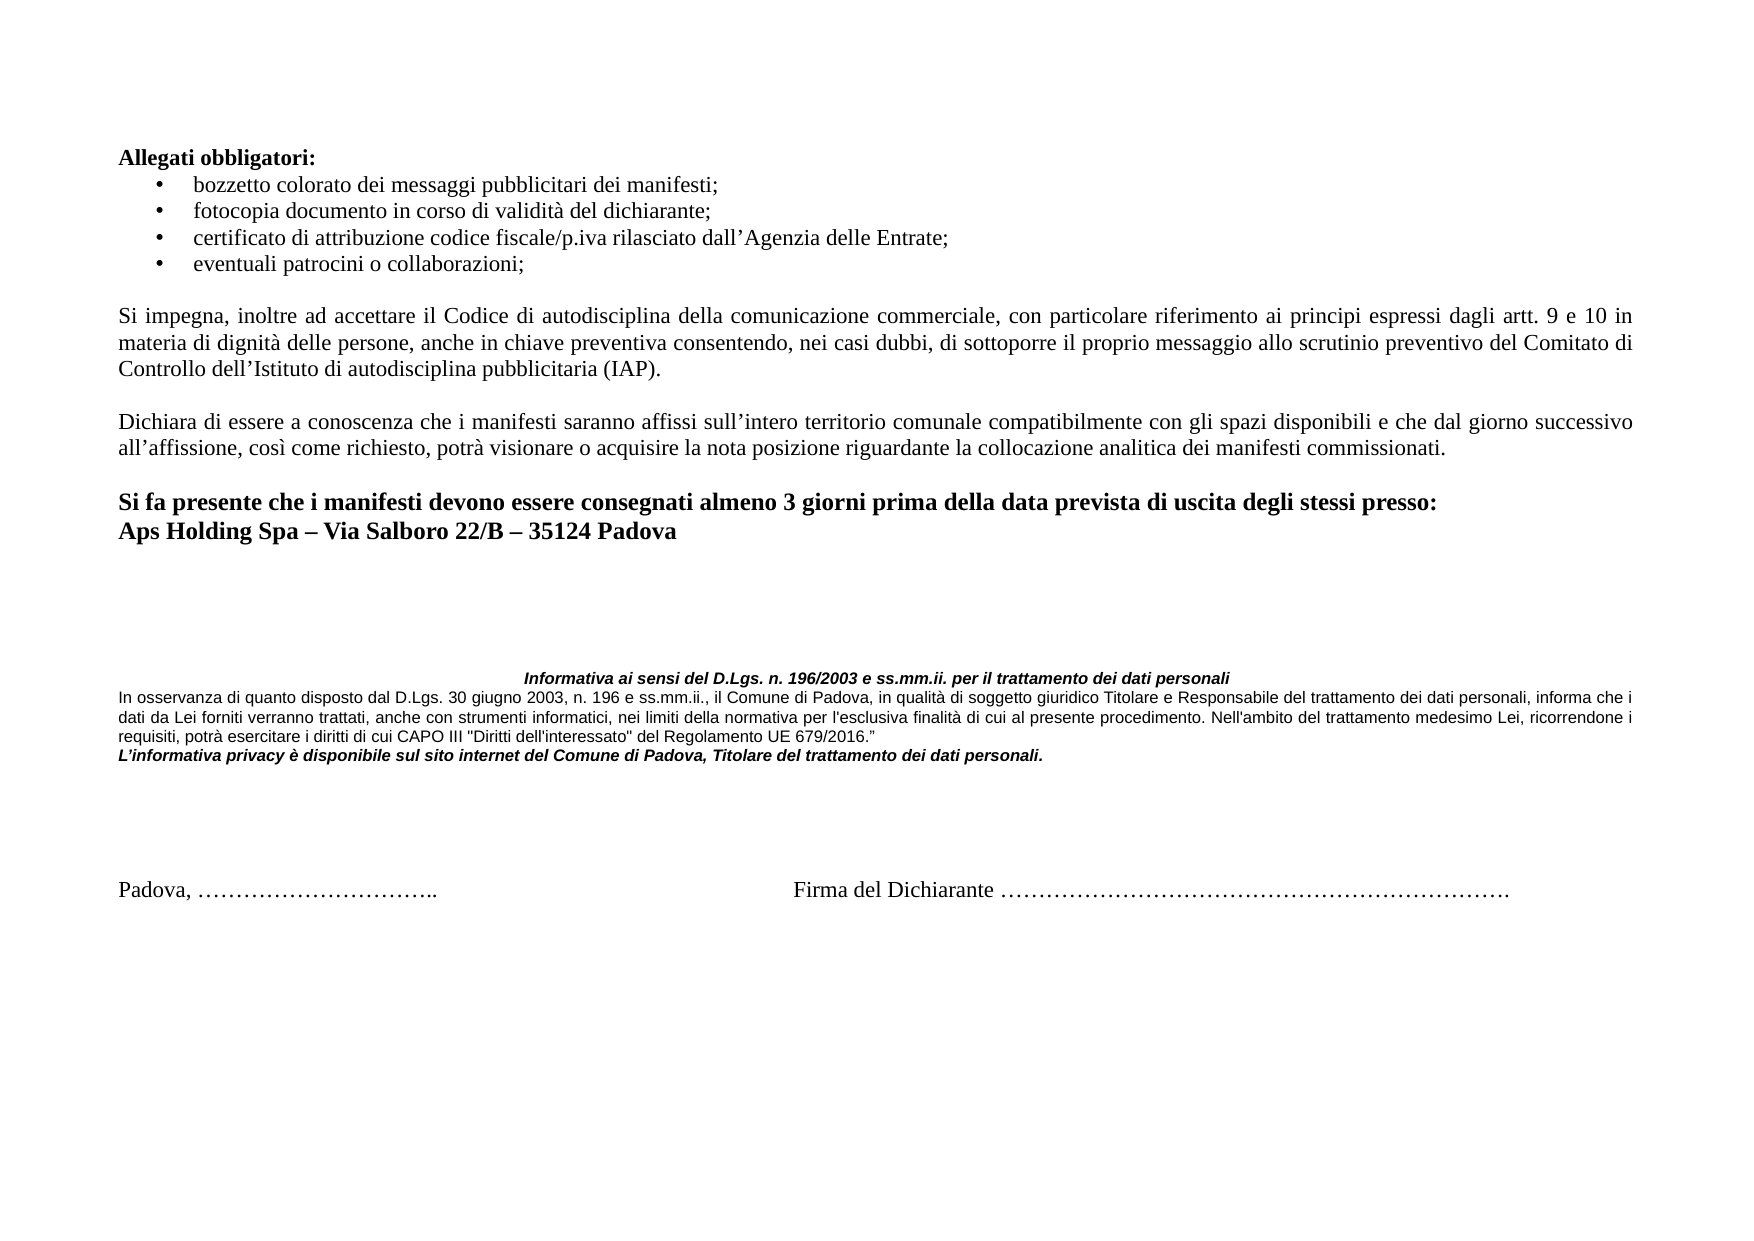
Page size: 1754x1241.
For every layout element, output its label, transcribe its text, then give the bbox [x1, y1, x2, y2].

text Dichiara di essere a conoscenza che i manifesti saranno affissi sull’intero territorio comunale compatibilmente con gli spazi disponibili e che dal giorno successivo all’affissione, così come richiesto, potrà visionare o acquisire la nota posizione riguardante la collocazione analitica dei manifesti commissionati. [118, 408, 1636, 461]
text Aps Holding Spa – Via Salboro 22/B – 35124 Padova [118, 516, 1636, 544]
text In osservanza di quanto disposto dal D.Lgs. 30 giugno 2003, n. 196 e ss.mm.ii., il Comune di Padova, in qualità di soggetto giuridico Titolare e Responsabile del trattamento dei dati personali, informa che i dati da Lei forniti verranno trattati, anche con strumenti informatici, nei limiti della normativa per l'esclusiva finalità di cui al presente procedimento. Nell'ambito del trattamento medesimo Lei, ricorrendone i requisiti, potrà esercitare i diritti di cui CAPO III "Diritti dell'interessato" del Regolamento UE 679/2016.” [118, 688, 1636, 746]
text Si impegna, inoltre ad accettare il Codice di autodisciplina della comunicazione commerciale, con particolare riferimento ai principi espressi dagli artt. 9 e 10 in materia di dignità delle persone, anche in chiave preventiva consentendo, nei casi dubbi, di sottoporre il proprio messaggio allo scrutinio preventivo del Comitato di Controllo dell’Istituto di autodisciplina pubblicitaria (IAP). [118, 303, 1636, 382]
list certificato di attribuzione codice fiscale/p.iva rilasciato dall’Agenzia delle Entrate; [156, 223, 1636, 250]
text L’informativa privacy è disponibile sul sito internet del Comune di Padova, Titolare del trattamento dei dati personali. [118, 746, 1636, 765]
list bozzetto colorato dei messaggi pubblicitari dei manifesti; [156, 171, 1636, 197]
list fotocopia documento in corso di validità del dichiarante; [156, 197, 1636, 223]
list eventuali patrocini o collaborazioni; [156, 250, 1636, 276]
text Informativa ai sensi del D.Lgs. n. 196/2003 e ss.mm.ii. per il trattamento dei dati personali [118, 669, 1636, 688]
text Padova, ………………………….. Firma del Dichiarante …………………………………………………………. [118, 876, 1636, 902]
text Allegati obbligatori: [118, 144, 1636, 171]
text Si fa presente che i manifesti devono essere consegnati almeno 3 giorni prima della data prevista di uscita degli stessi presso: [118, 487, 1636, 516]
